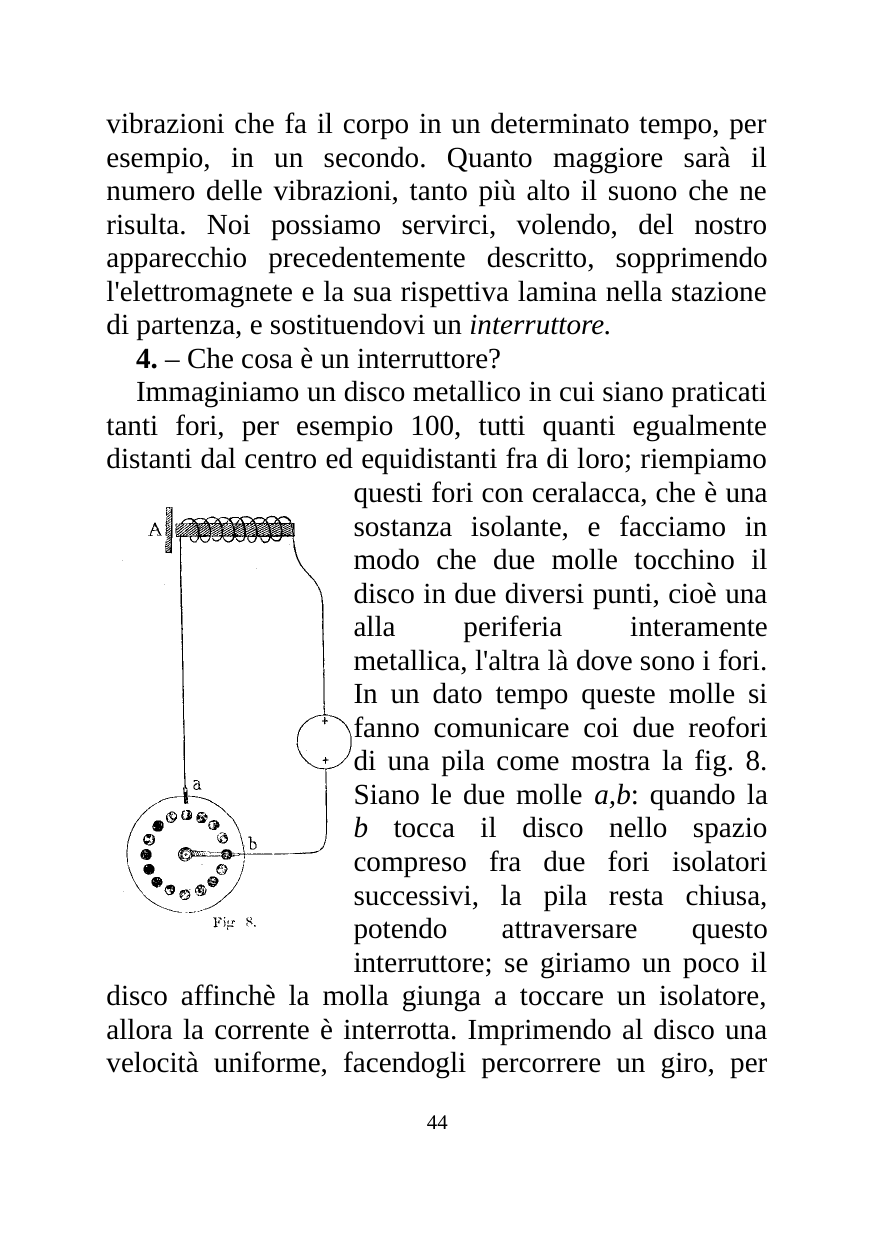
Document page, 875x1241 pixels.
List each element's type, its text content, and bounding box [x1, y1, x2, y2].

picture [106, 503, 354, 951]
text Immaginiamo un disco metallico in cui siano praticati tanti fori, per esempio 100, tutti quanti egualmente distanti dal centro ed equidistanti fra di loro; riempiamo questi fori con ceralacca, che è una sostanza isolante, e facciamo in modo che due molle tocchino il disco in due diversi punti, cioè una alla periferia interamente metallica, l'altra là dove sono i fori. In un dato tempo queste molle si fanno comunicare coi due reofori di una pila come mostra la fig. 8. Siano le due molle a,b: quando la b tocca il disco nello spazio compreso fra due fori isolatori successivi, la pila resta chiusa, potendo attraversare questo interruttore; se giriamo un poco il disco affinchè la molla giunga a toccare un isolatore, allora la corrente è interrotta. Imprimendo al disco una velocità uniforme, facendogli percorrere un giro, per [106, 374, 768, 1079]
text 4. – Che cosa è un interruttore? [106, 341, 768, 374]
text vibrazioni che fa il corpo in un determinato tempo, per esempio, in un secondo. Quanto maggiore sarà il numero delle vibrazioni, tanto più alto il suono che ne risulta. Noi possiamo servirci, volendo, del nostro apparecchio precedentemente descritto, sopprimendo l'elettromagnete e la sua rispettiva lamina nella stazione di partenza, e sostituendovi un interruttore. [106, 106, 768, 341]
